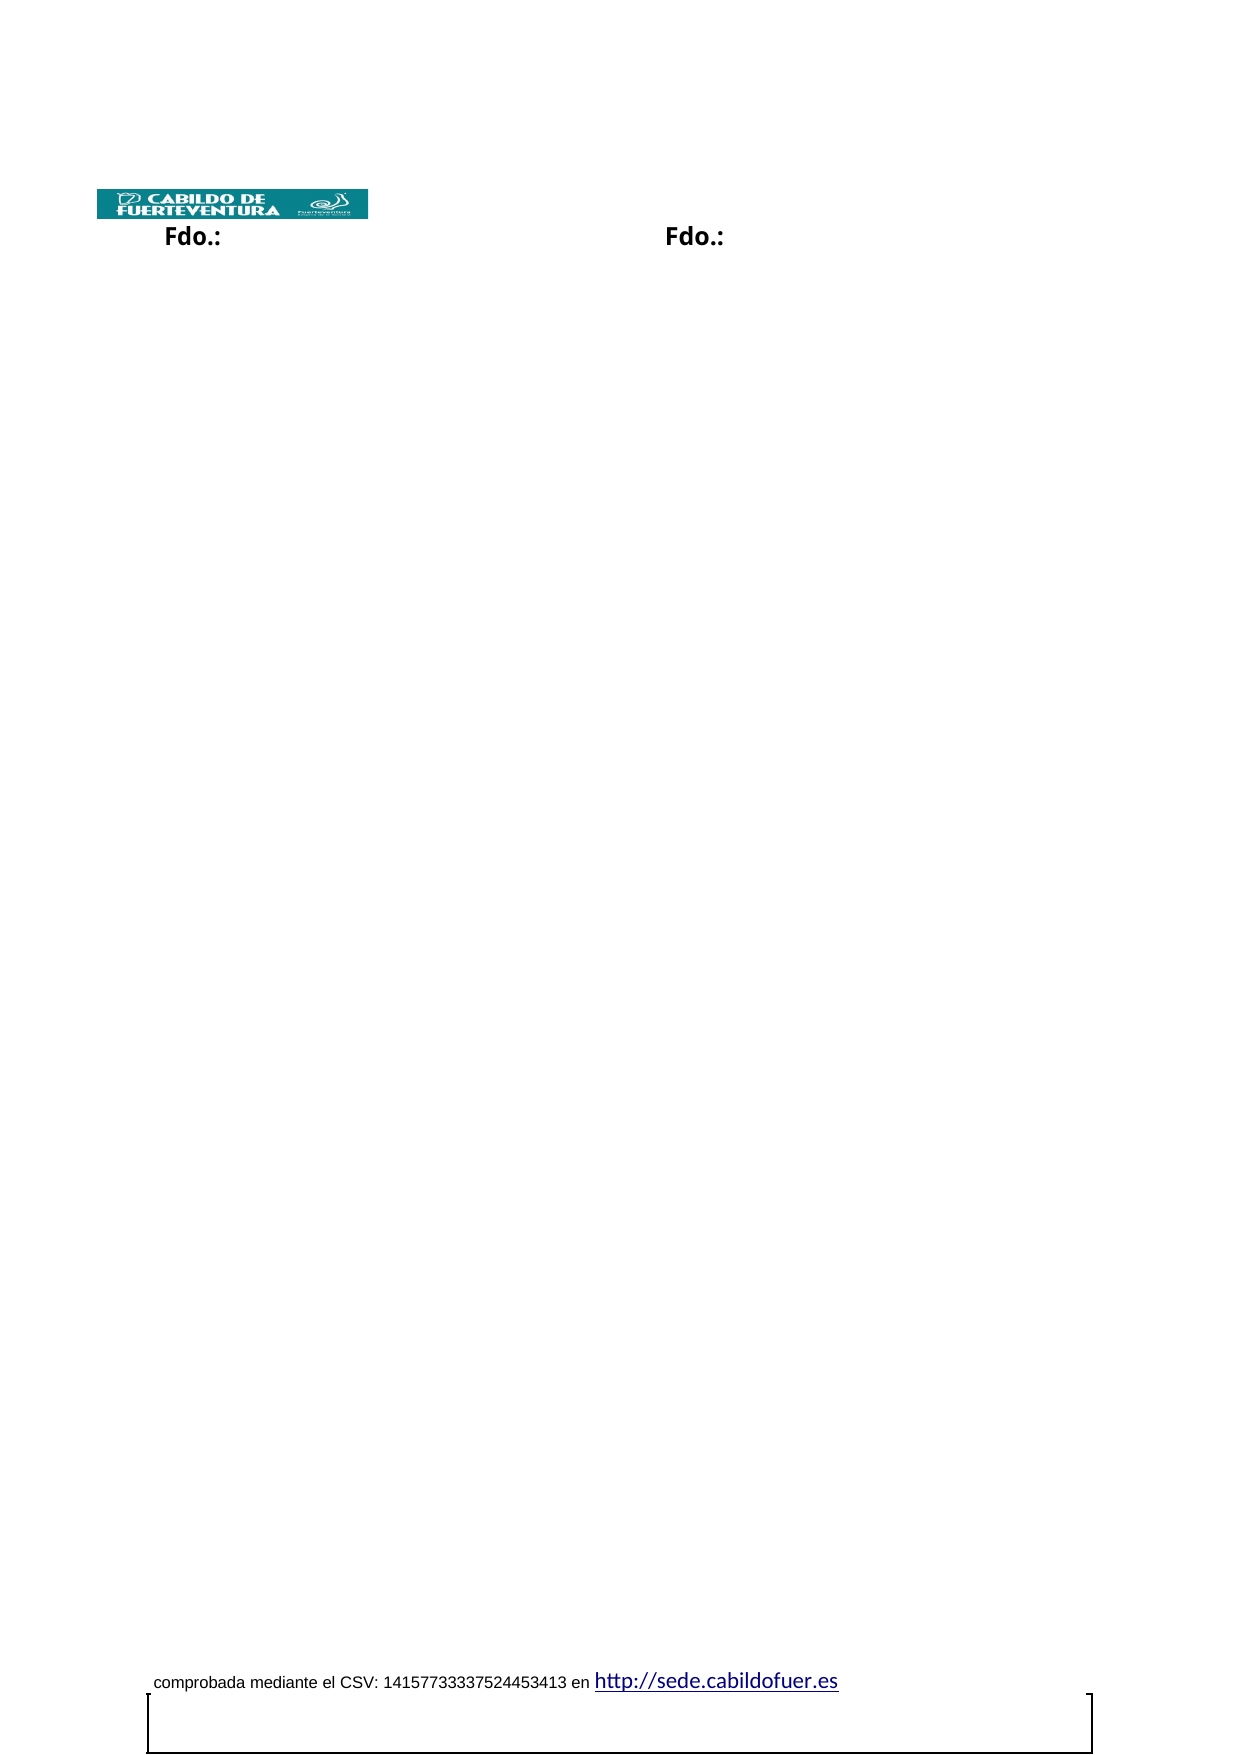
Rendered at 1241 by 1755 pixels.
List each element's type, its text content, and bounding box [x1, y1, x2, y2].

text Fdo.: Fdo.: [164, 219, 1107, 253]
picture [97, 189, 369, 219]
